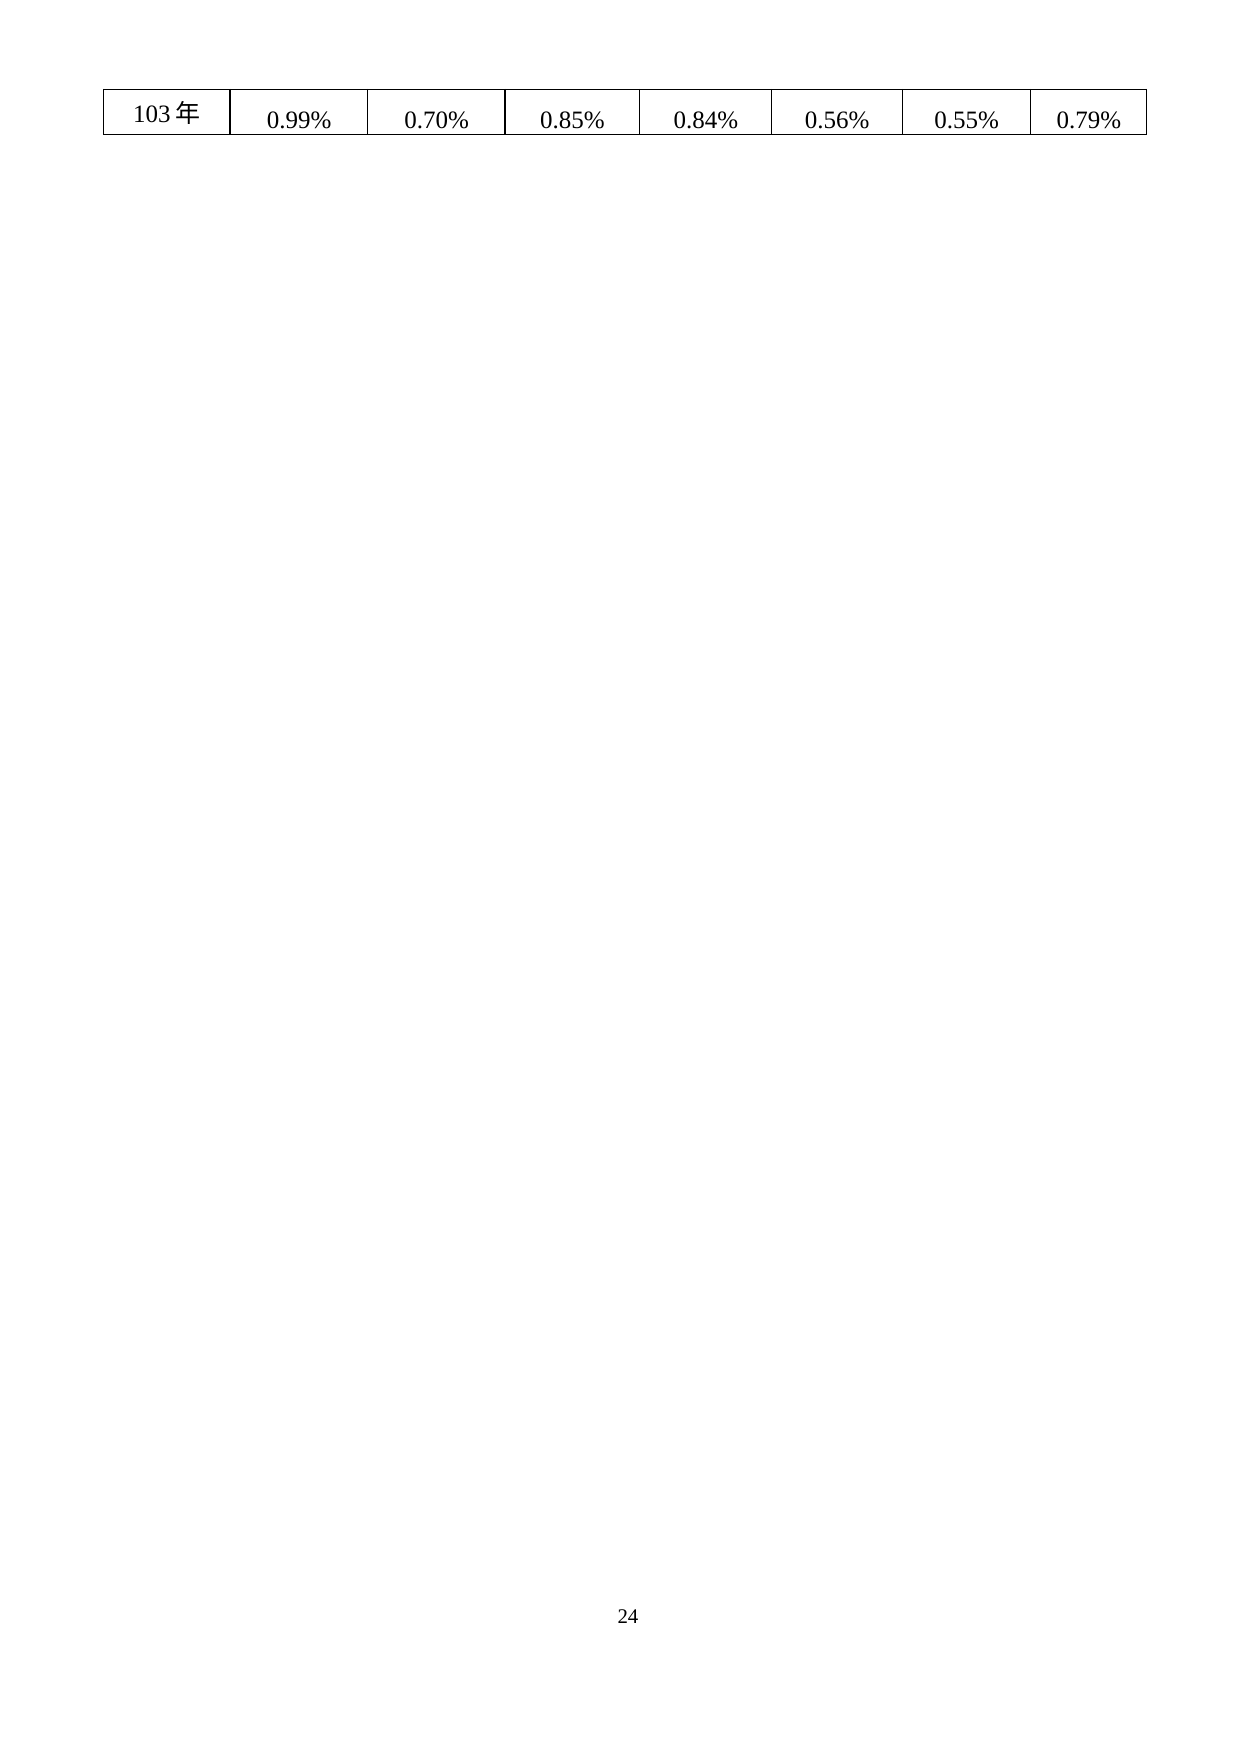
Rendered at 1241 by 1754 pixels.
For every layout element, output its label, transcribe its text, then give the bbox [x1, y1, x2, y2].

table_cell 0.70% [368, 90, 504, 134]
table_cell 0.56% [772, 90, 902, 134]
table_cell 0.99% [231, 90, 367, 134]
table_cell 0.79% [1031, 90, 1146, 134]
table_cell 0.55% [903, 90, 1030, 134]
table_cell 0.85% [506, 90, 639, 134]
table_cell 103年 [104, 90, 229, 134]
table_cell 0.84% [640, 90, 771, 134]
